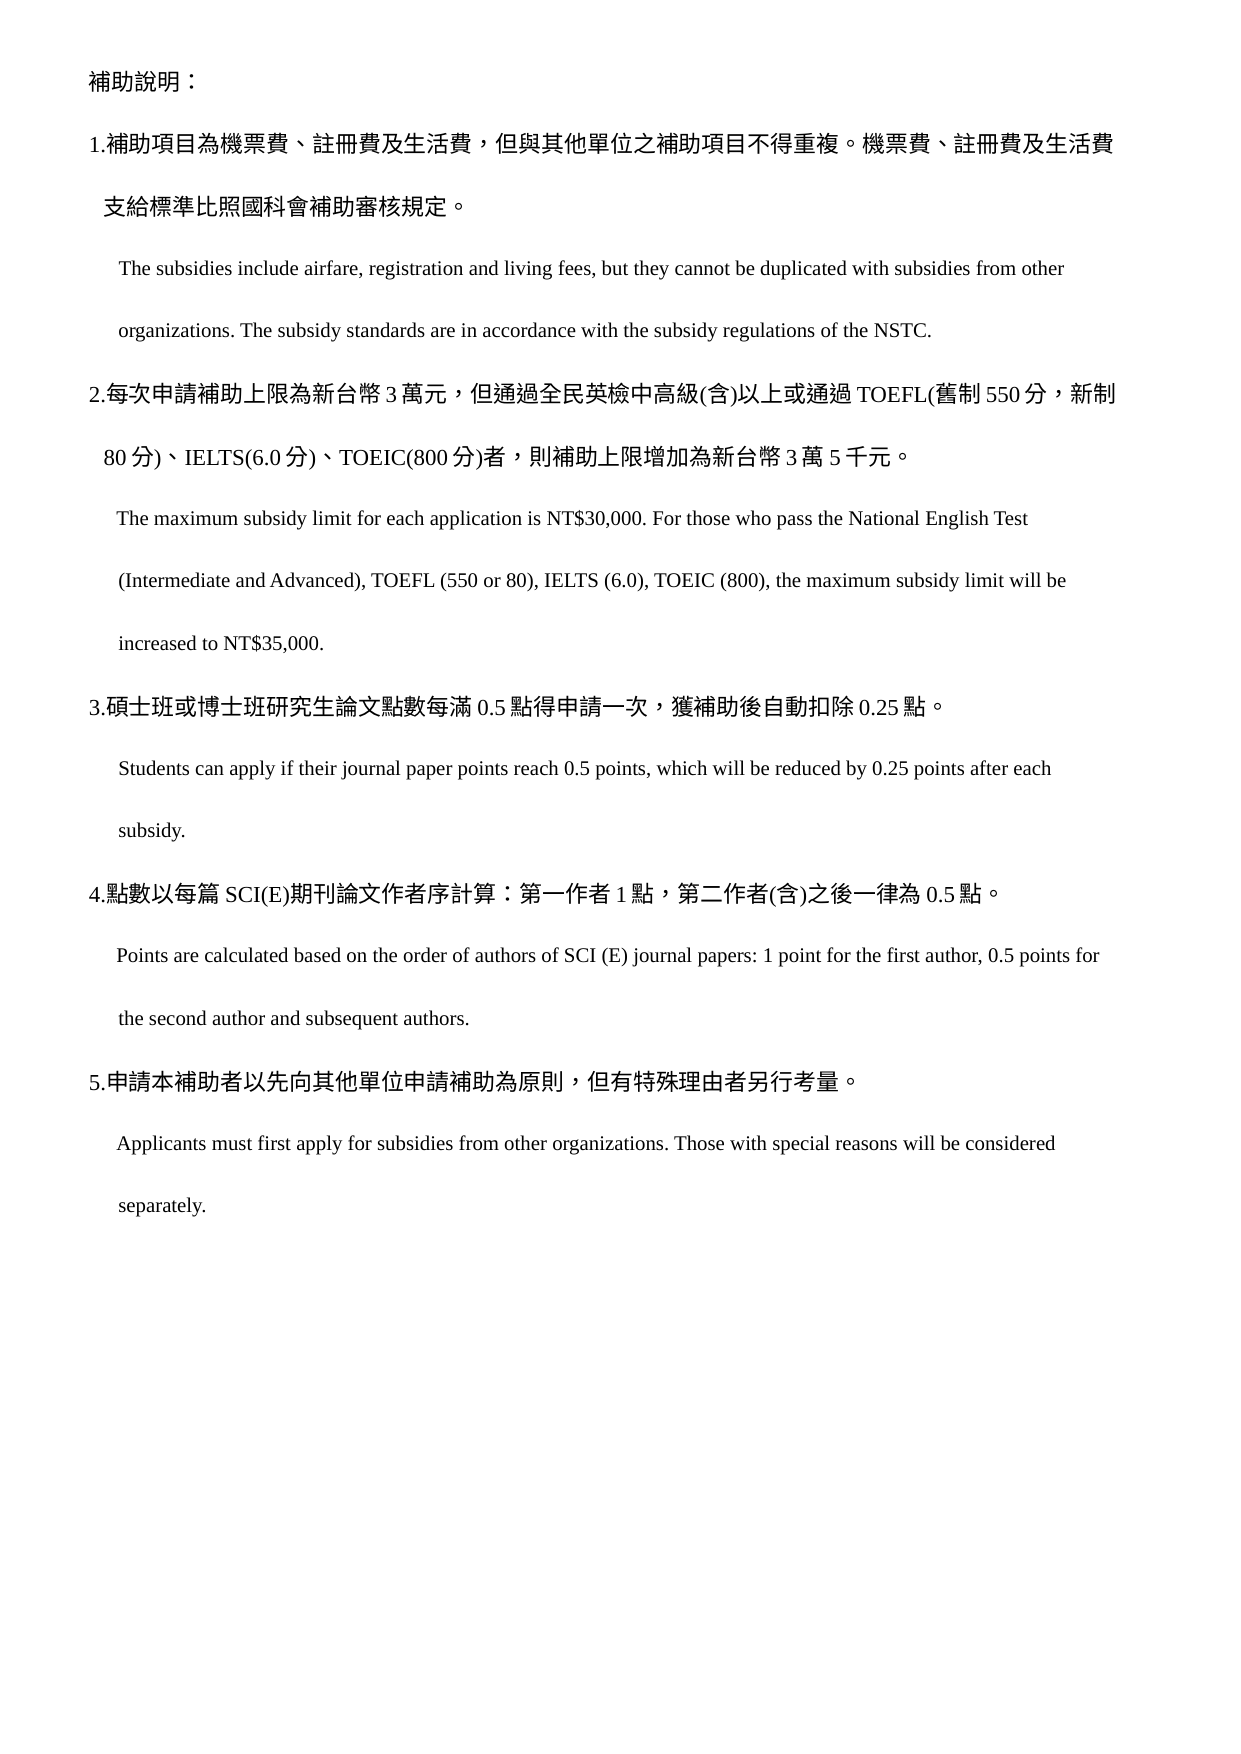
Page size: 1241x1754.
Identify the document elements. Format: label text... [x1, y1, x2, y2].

text 5.申請本補助者以先向其他單位申請補助為原則，但有特殊理由者另行考量。 [89, 1039, 1122, 1101]
text Points are calculated based on the order of authors of SCI (E) journal papers: 1 point for the first author, 0.5 points for the second author and subsequent authors. [116, 914, 1122, 1039]
text 3.碩士班或博士班研究生論文點數每滿0.5點得申請一次，獲補助後自動扣除0.25點。 [89, 664, 1122, 726]
text The subsidies include airfare, registration and living fees, but they cannot be duplicated with subsidies from other organizations. The subsidy standards are in accordance with the subsidy regulations of the NSTC. [118, 226, 1122, 351]
text Applicants must first apply for subsidies from other organizations. Those with special reasons will be considered separately. [116, 1101, 1122, 1226]
text Students can apply if their journal paper points reach 0.5 points, which will be reduced by 0.25 points after each subsidy. [118, 726, 1122, 851]
text 4.點數以每篇SCI(E)期刊論文作者序計算：第一作者1點，第二作者(含)之後一律為0.5點。 [89, 851, 1122, 914]
text 1.補助項目為機票費、註冊費及生活費，但與其他單位之補助項目不得重複。機票費、註冊費及生活費支給標準比照國科會補助審核規定。 [89, 101, 1122, 226]
text The maximum subsidy limit for each application is NT$30,000. For those who pass the National English Test (Intermediate and Advanced), TOEFL (550 or 80), IELTS (6.0), TOEIC (800), the maximum subsidy limit will be increased to NT$35,000. [116, 476, 1122, 664]
text 2.每次申請補助上限為新台幣3萬元，但通過全民英檢中高級(含)以上或通過TOEFL(舊制550分，新制80分)、IELTS(6.0分)、TOEIC(800分)者，則補助上限增加為新台幣3萬5千元。 [89, 351, 1122, 476]
text 補助說明： [89, 39, 1122, 101]
